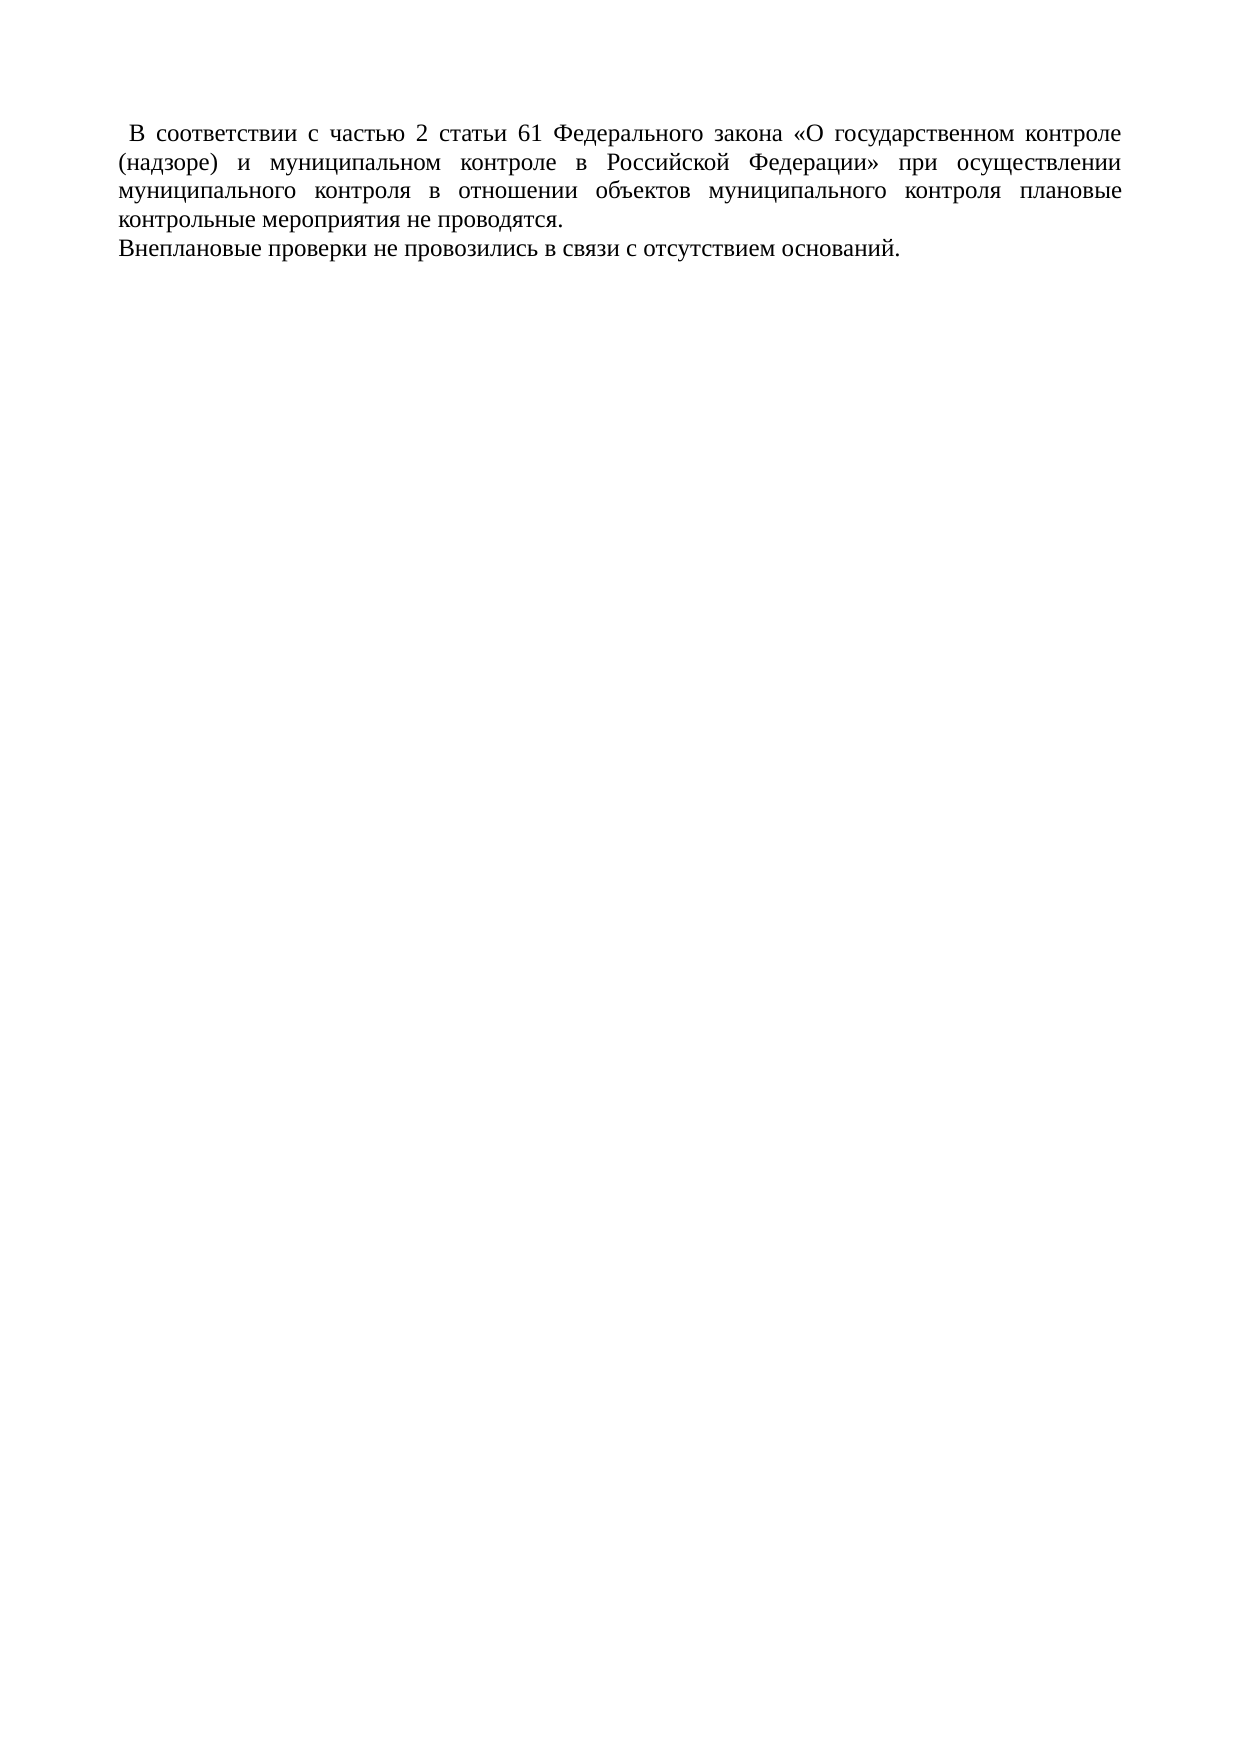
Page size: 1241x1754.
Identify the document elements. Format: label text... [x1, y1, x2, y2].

text Внеплановые проверки не провозились в связи с отсутствием оснований. [118, 233, 1122, 262]
text В соответствии с частью 2 статьи 61 Федерального закона «О государственном контроле (надзоре) и муниципальном контроле в Российской Федерации» при осуществлении муниципального контроля в отношении объектов муниципального контроля плановые контрольные мероприятия не проводятся. [118, 118, 1122, 233]
